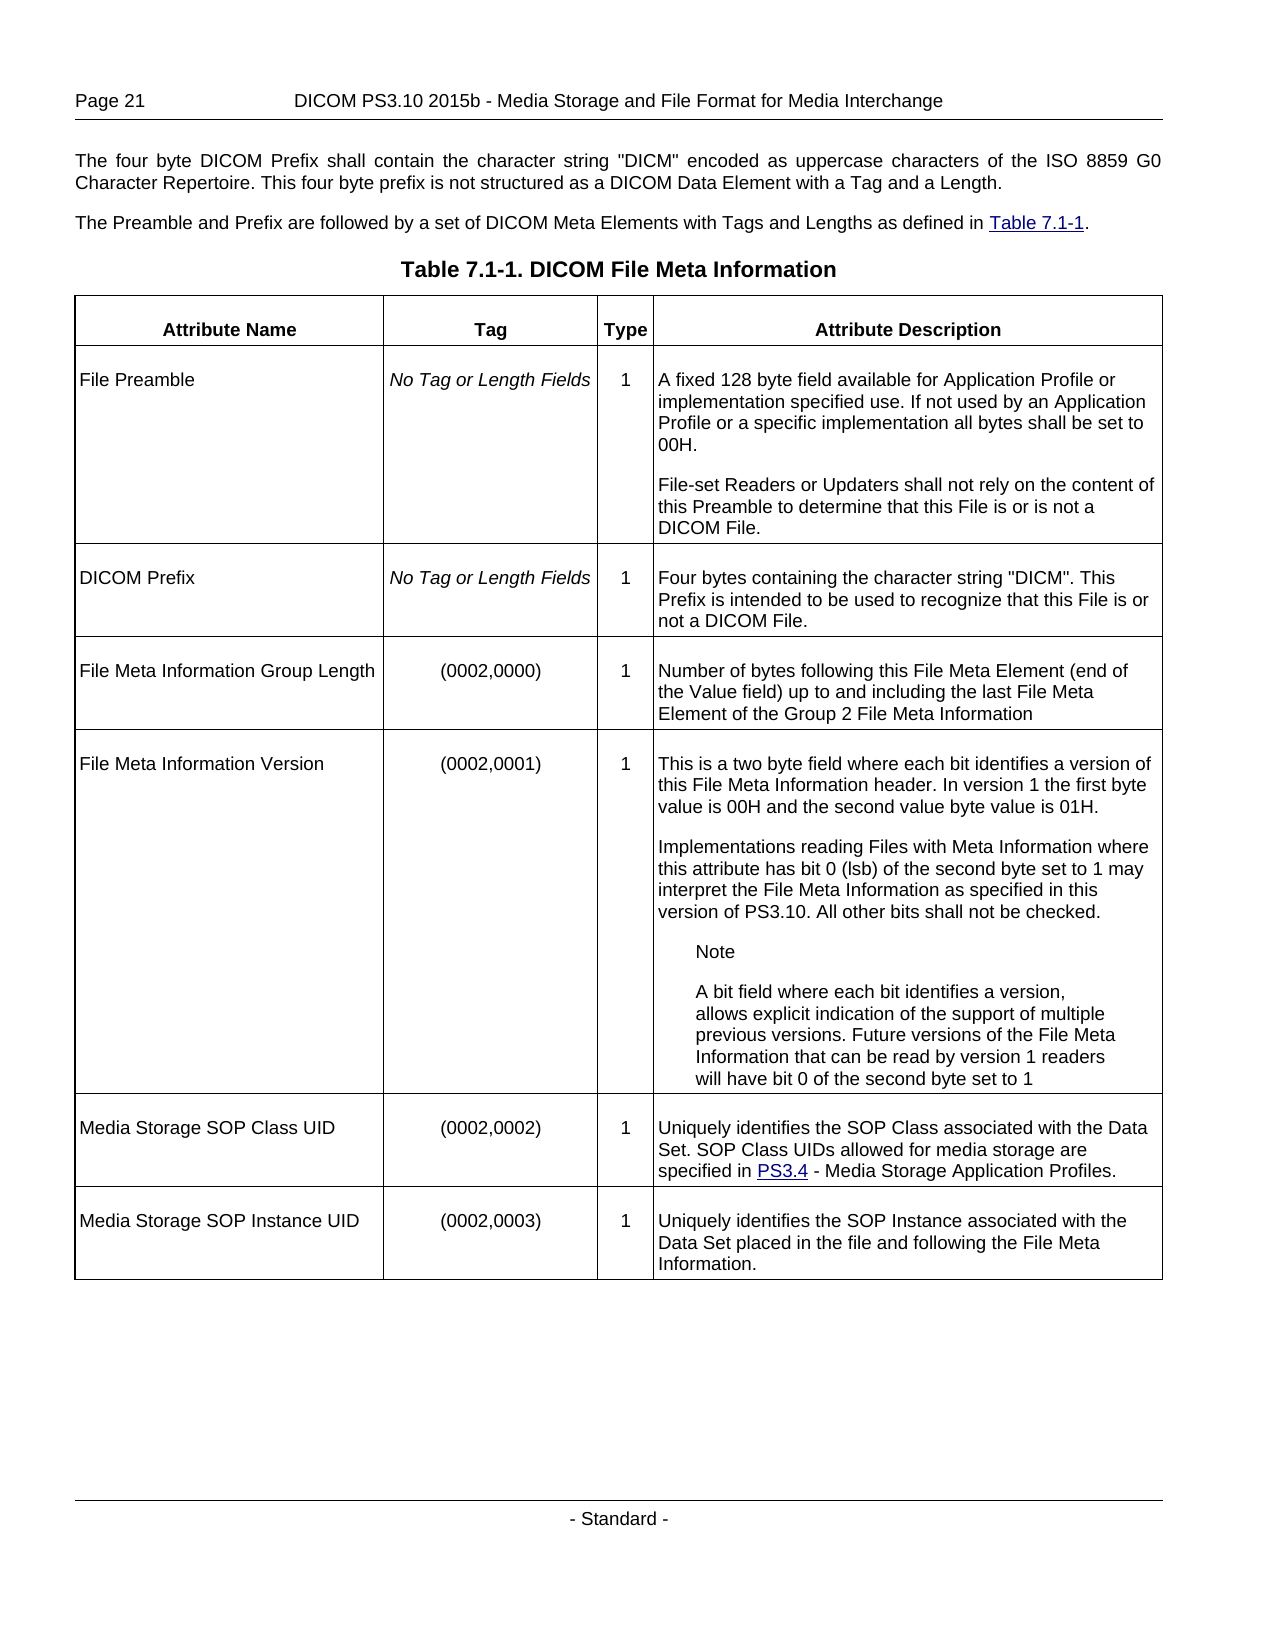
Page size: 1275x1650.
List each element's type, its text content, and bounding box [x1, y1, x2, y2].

table_cell A fixed 128 byte field available for Application Profile or implementation specified use. If not used by an Application Profile or a specific implementation all bytes shall be set to 00H. File-set Readers or Updaters shall not rely on the content of this Preamble to determine that this File is or is not a DICOM File. [654, 346, 1162, 543]
table_cell (0002,0002) [384, 1094, 597, 1186]
table_cell DICOM Prefix [76, 544, 383, 636]
text The Preamble and Prefix are followed by a set of DICOM Meta Elements with Tags and Lengths as defined in Table 7.1-1. [75, 212, 1162, 233]
table_cell File Meta Information Version [76, 730, 383, 1093]
table_cell 1 [598, 1187, 653, 1279]
table_cell Four bytes containing the character string "DICM". This Prefix is intended to be used to recognize that this File is or not a DICOM File. [654, 544, 1162, 636]
table_cell 1 [598, 346, 653, 543]
table_cell (0002,0000) [384, 637, 597, 728]
table_cell No Tag or Length Fields [384, 346, 597, 543]
table_header Attribute Description [654, 296, 1162, 345]
table_cell Uniquely identifies the SOP Class associated with the Data Set. SOP Class UIDs allowed for media storage are specified in PS3.4 - Media Storage Application Profiles. [654, 1094, 1162, 1186]
table_cell Uniquely identifies the SOP Instance associated with the Data Set placed in the file and following the File Meta Information. [654, 1187, 1162, 1279]
text Table 7.1-1. DICOM File Meta Information [75, 256, 1162, 282]
table_cell (0002,0003) [384, 1187, 597, 1279]
table_cell File Preamble [76, 346, 383, 543]
table_cell 1 [598, 544, 653, 636]
table_cell Media Storage SOP Class UID [76, 1094, 383, 1186]
text The four byte DICOM Prefix shall contain the character string "DICM" encoded as uppercase characters of the ISO 8859 G0 Character Repertoire. This four byte prefix is not structured as a DICOM Data Element with a Tag and a Length. [75, 150, 1162, 193]
table_cell This is a two byte field where each bit identifies a version of this File Meta Information header. In version 1 the first byte value is 00H and the second value byte value is 01H. Implementations reading Files with Meta Information where this attribute has bit 0 (lsb) of the second byte set to 1 may interpret the File Meta Information as specified in this version of PS3.10. All other bits shall not be checked. Note A bit field where each bit identifies a version, allows explicit indication of the support of multiple previous versions. Future versions of the File Meta Information that can be read by version 1 readers will have bit 0 of the second byte set to 1 [654, 730, 1162, 1093]
table_cell 1 [598, 1094, 653, 1186]
table_cell 1 [598, 637, 653, 728]
table_header Attribute Name [76, 296, 383, 345]
table_cell (0002,0001) [384, 730, 597, 1093]
table_cell 1 [598, 730, 653, 1093]
table_cell Number of bytes following this File Meta Element (end of the Value field) up to and including the last File Meta Element of the Group 2 File Meta Information [654, 637, 1162, 728]
table_cell Media Storage SOP Instance UID [76, 1187, 383, 1279]
table_header Type [598, 296, 653, 345]
table_header Tag [384, 296, 597, 345]
table_cell No Tag or Length Fields [384, 544, 597, 636]
table_cell File Meta Information Group Length [76, 637, 383, 728]
